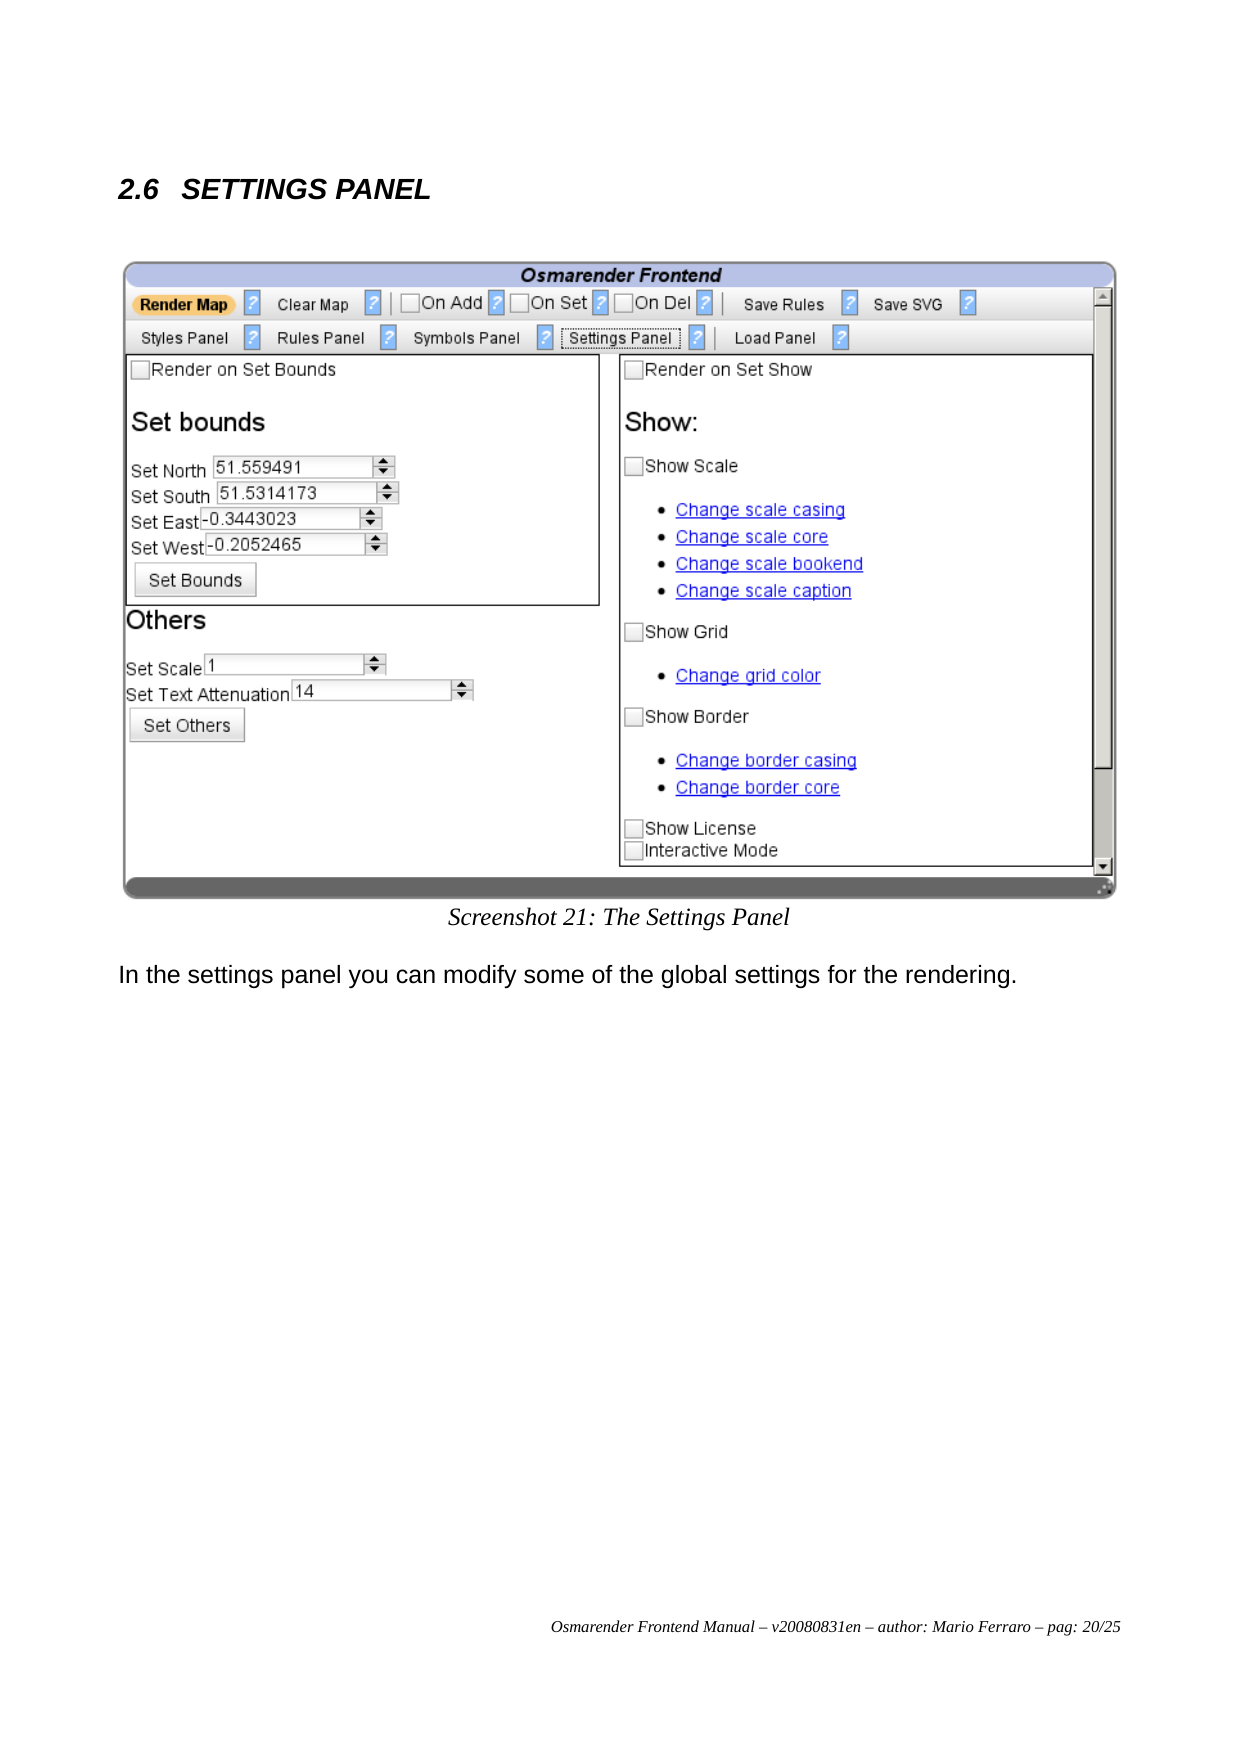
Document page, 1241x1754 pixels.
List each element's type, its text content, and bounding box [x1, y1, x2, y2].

picture [118, 259, 1123, 903]
subtitle SETTINGS PANEL [118, 172, 1122, 205]
text In the settings panel you can modify some of the global settings for the rendering. [118, 960, 1122, 989]
text Screenshot 21: The Settings Panel [118, 903, 1122, 931]
